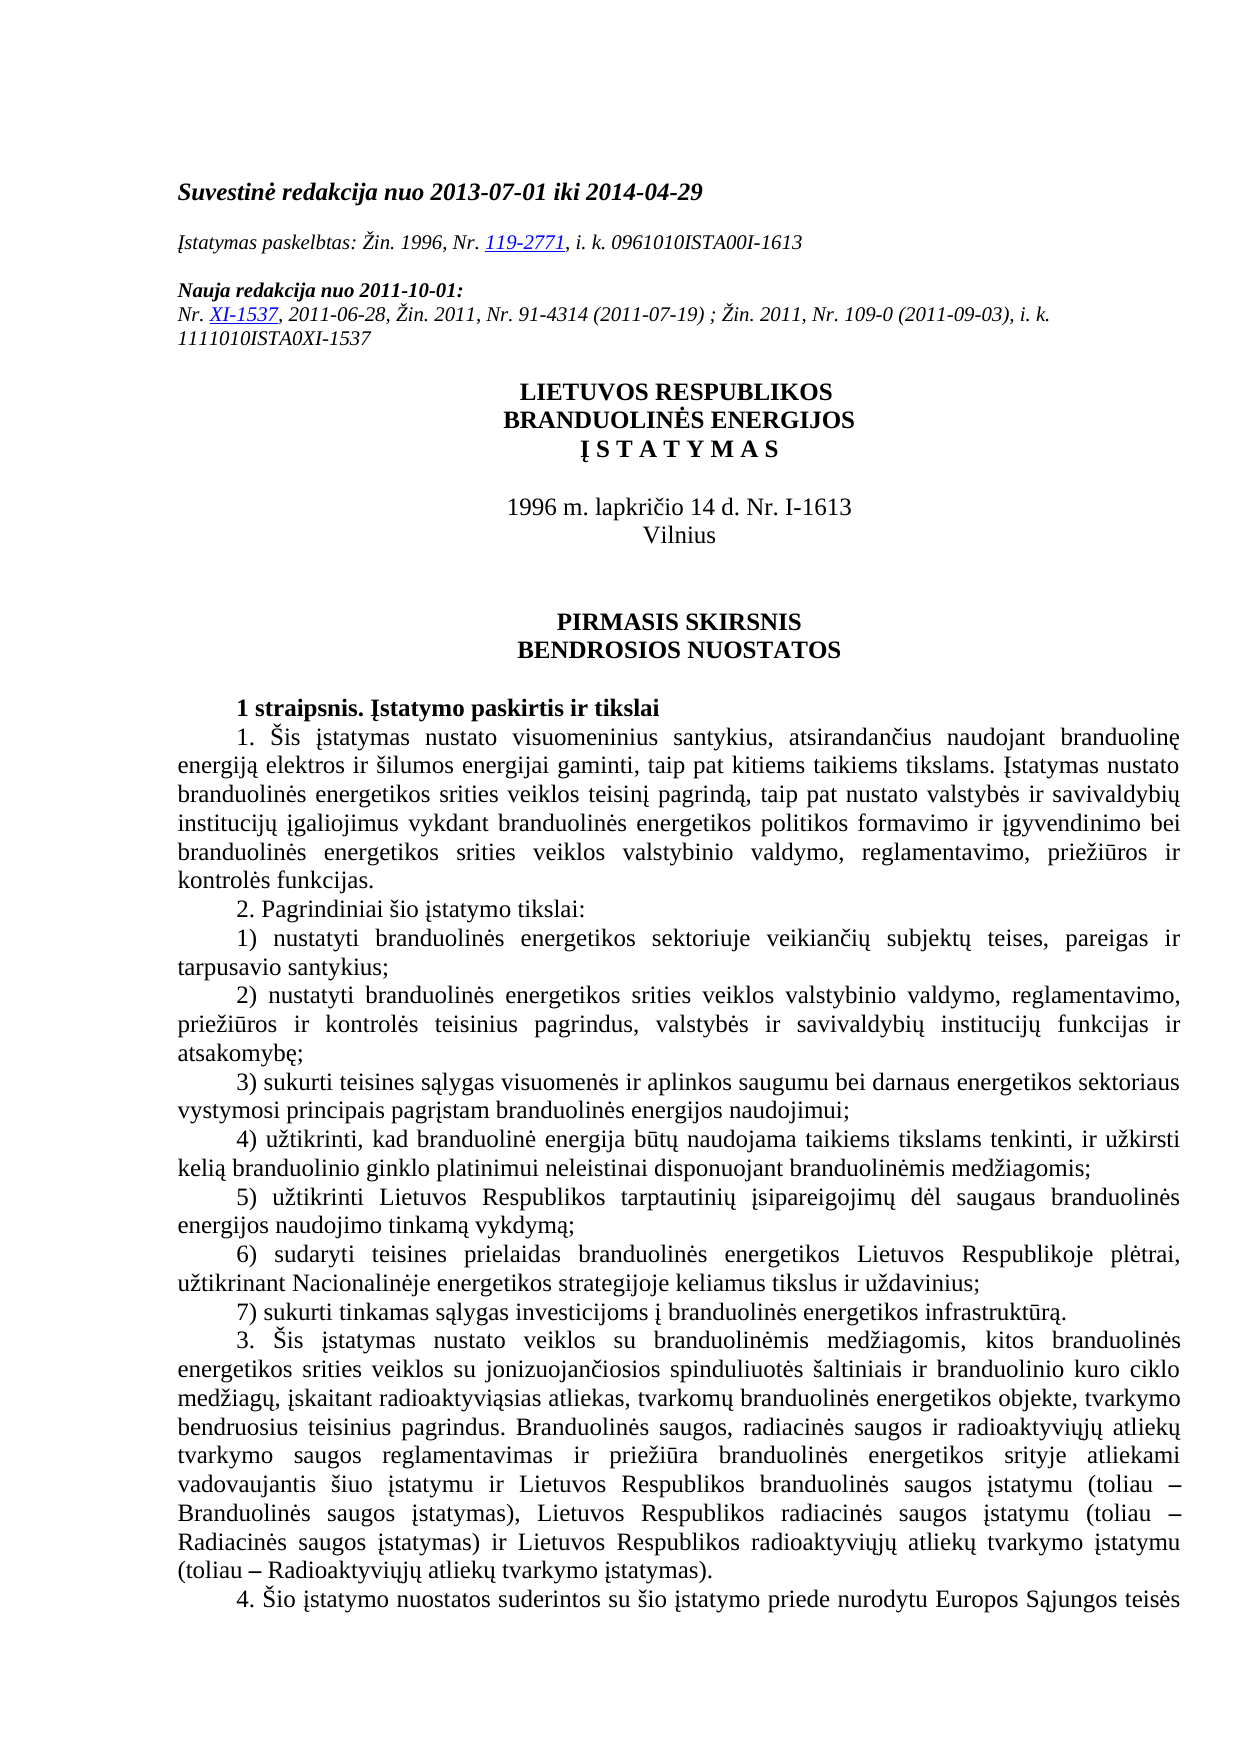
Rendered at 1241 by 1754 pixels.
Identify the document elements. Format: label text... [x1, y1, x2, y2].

text 1. Šis įstatymas nustato visuomeninius santykius, atsirandančius naudojant branduolinę energiją elektros ir šilumos energijai gaminti, taip pat kitiems taikiems tikslams. Įstatymas nustato branduolinės energetikos srities veiklos teisinį pagrindą, taip pat nustato valstybės ir savivaldybių institucijų įgaliojimus vykdant branduolinės energetikos politikos formavimo ir įgyvendinimo bei branduolinės energetikos srities veiklos valstybinio valdymo, reglamentavimo, priežiūros ir kontrolės funkcijas. [177, 722, 1181, 894]
text 6) sudaryti teisines prielaidas branduolinės energetikos Lietuvos Respublikoje plėtrai, užtikrinant Nacionalinėje energetikos strategijoje keliamus tikslus ir uždavinius; [177, 1239, 1181, 1297]
text Vilnius [177, 520, 1181, 549]
text PIRMASIS SKIRSNIS [177, 607, 1181, 635]
text 7) sukurti tinkamas sąlygas investicijoms į branduolinės energetikos infrastruktūrą. [177, 1297, 1181, 1325]
text Nr. XI-1537, 2011-06-28, Žin. 2011, Nr. 91-4314 (2011-07-19) ; Žin. 2011, Nr. 109-0 (2011-09-03), i. k. 1111010ISTA0XI-1537 [177, 302, 1181, 350]
text 2. Pagrindiniai šio įstatymo tikslai: [177, 894, 1181, 923]
text 2) nustatyti branduolinės energetikos srities veiklos valstybinio valdymo, reglamentavimo, priežiūros ir kontrolės teisinius pagrindus, valstybės ir savivaldybių institucijų funkcijas ir atsakomybę; [177, 980, 1181, 1067]
text Įstatymas paskelbtas: Žin. 1996, Nr. 119-2771, i. k. 0961010ISTA00I-1613 [177, 230, 1181, 254]
text 3) sukurti teisines sąlygas visuomenės ir aplinkos saugumu bei darnaus energetikos sektoriaus vystymosi principais pagrįstam branduolinės energijos naudojimui; [177, 1067, 1181, 1124]
text 4) užtikrinti, kad branduolinė energija būtų naudojama taikiems tikslams tenkinti, ir užkirsti kelią branduolinio ginklo platinimui neleistinai disponuojant branduolinėmis medžiagomis; [177, 1124, 1181, 1182]
text 1996 m. lapkričio 14 d. Nr. I-1613 [177, 492, 1181, 520]
text 3. Šis įstatymas nustato veiklos su branduolinėmis medžiagomis, kitos branduolinės energetikos srities veiklos su jonizuojančiosios spinduliuotės šaltiniais ir branduolinio kuro ciklo medžiagų, įskaitant radioaktyviąsias atliekas, tvarkomų branduolinės energetikos objekte, tvarkymo bendruosius teisinius pagrindus. Branduolinės saugos, radiacinės saugos ir radioaktyviųjų atliekų tvarkymo saugos reglamentavimas ir priežiūra branduolinės energetikos srityje atliekami vadovaujantis šiuo įstatymu ir Lietuvos Respublikos branduolinės saugos įstatymu (toliau – Branduolinės saugos įstatymas), Lietuvos Respublikos radiacinės saugos įstatymu (toliau – Radiacinės saugos įstatymas) ir Lietuvos Respublikos radioaktyviųjų atliekų tvarkymo įstatymu (toliau – Radioaktyviųjų atliekų tvarkymo įstatymas). [177, 1325, 1181, 1584]
text 1 straipsnis. Įstatymo paskirtis ir tikslai [177, 693, 1181, 722]
text Nauja redakcija nuo 2011-10-01: [177, 278, 1181, 302]
text LIETUVOS RESPUBLIKOS BRANDUOLINĖS ENERGIJOS ĮSTATYMAS [177, 377, 1181, 463]
text Suvestinė redakcija nuo 2013-07-01 iki 2014-04-29 [177, 177, 1181, 206]
text 4. Šio įstatymo nuostatos suderintos su šio įstatymo priede nurodytu Europos Sąjungos teisės [177, 1584, 1181, 1613]
text 5) užtikrinti Lietuvos Respublikos tarptautinių įsipareigojimų dėl saugaus branduolinės energijos naudojimo tinkamą vykdymą; [177, 1182, 1181, 1239]
text 1) nustatyti branduolinės energetikos sektoriuje veikiančių subjektų teises, pareigas ir tarpusavio santykius; [177, 923, 1181, 980]
text BENDROSIOS NUOSTATOS [177, 635, 1181, 664]
